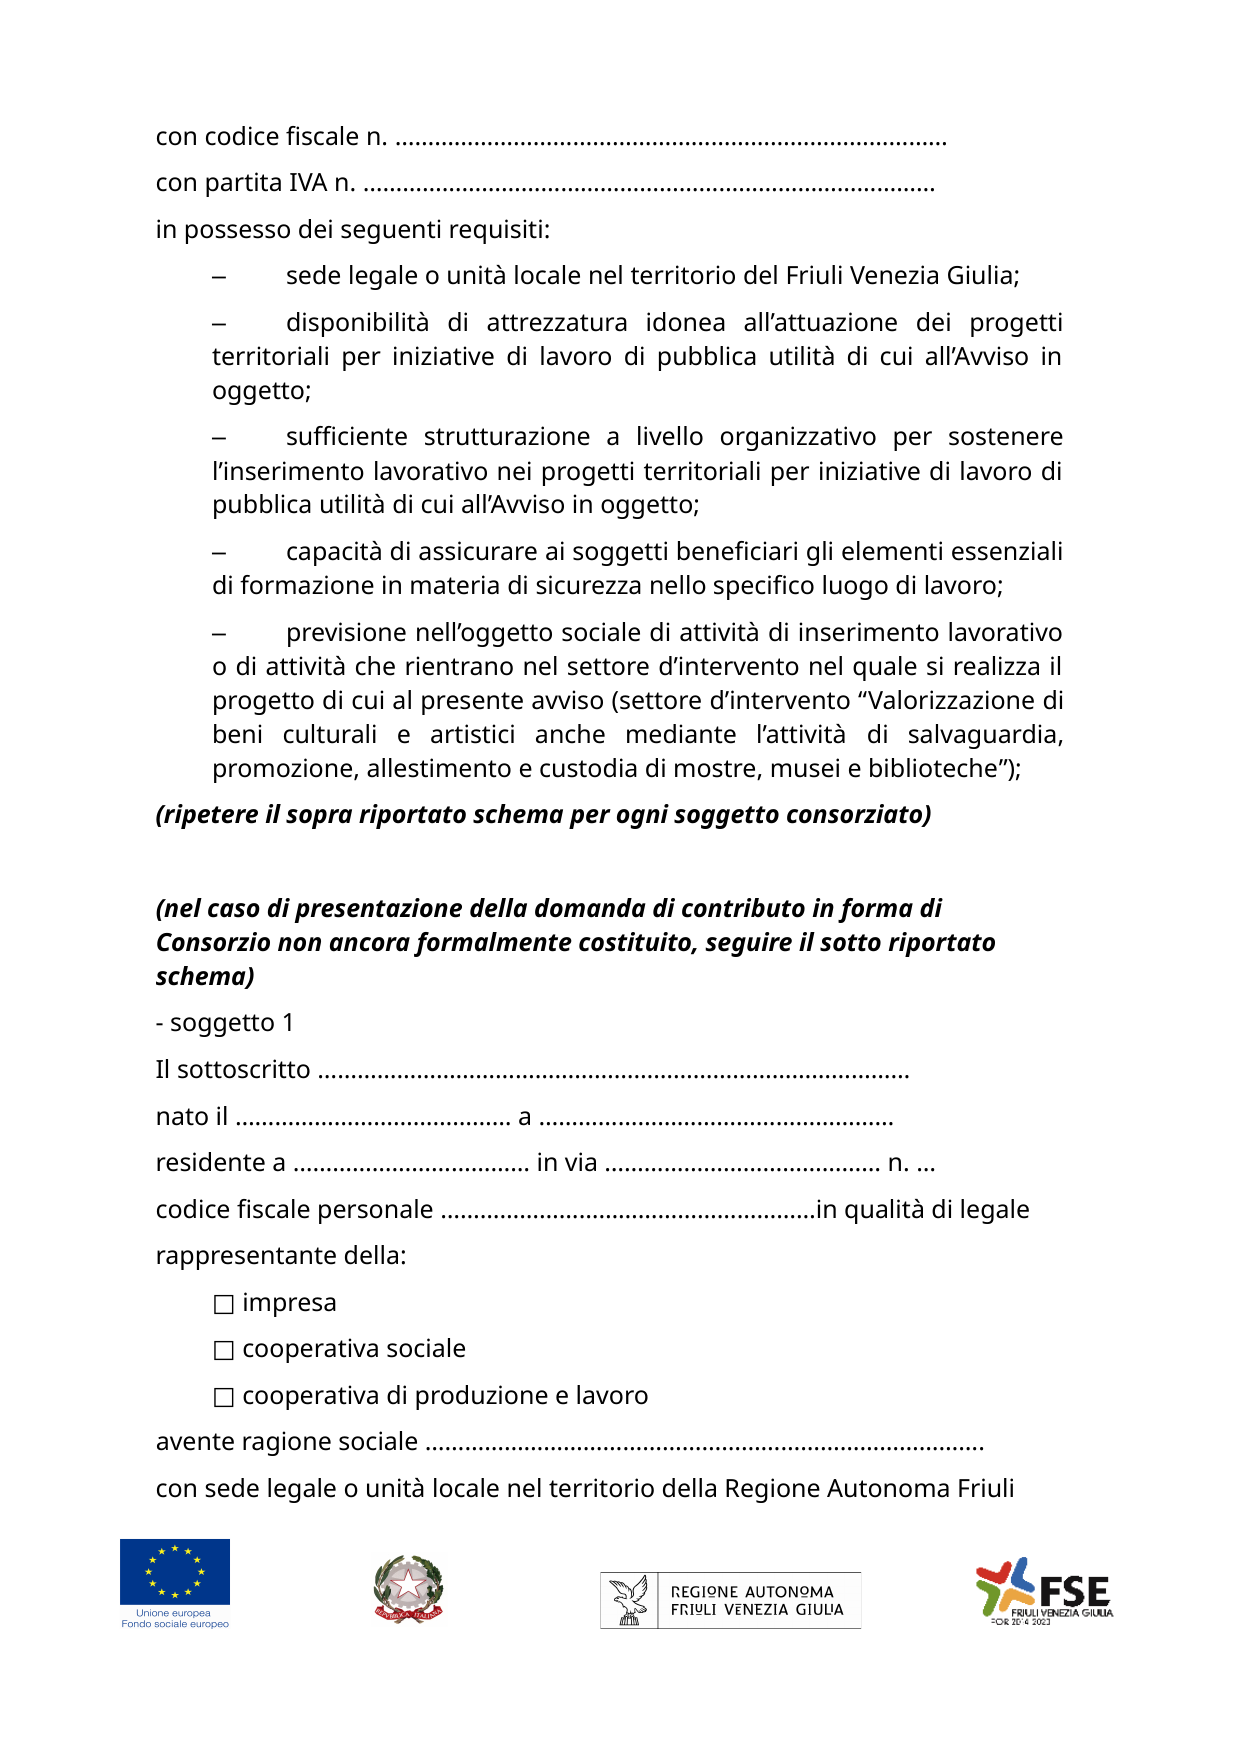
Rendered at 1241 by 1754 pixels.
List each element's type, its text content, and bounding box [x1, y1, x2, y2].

text □ cooperativa sociale [212, 1331, 1064, 1365]
text avente ragione sociale …………………………………………………………………………. [156, 1424, 1064, 1458]
text Il sottoscritto ……………………………………………………………………………… [155, 1052, 1064, 1086]
text □ impresa [212, 1284, 1064, 1318]
text (ripetere il sopra riportato schema per ogni soggetto consorziato) [155, 797, 1064, 831]
list disponibilità di attrezzatura idonea all’attuazione dei progetti territoriali per iniziative di lavoro di pubblica utilità di cui all’Avviso in oggetto; [212, 304, 1064, 407]
text residente a ……………………………… in via …………………………………… n. … [155, 1145, 1064, 1179]
picture [600, 1572, 862, 1629]
list sufficiente strutturazione a livello organizzativo per sostenere l’inserimento lavorativo nei progetti territoriali per iniziative di lavoro di pubblica utilità di cui all’Avviso in oggetto; [212, 419, 1064, 521]
list previsione nell’oggetto sociale di attività di inserimento lavorativo o di attività che rientrano nel settore d’intervento nel quale si realizza il progetto di cui al presente avviso (settore d’intervento “Valorizzazione di beni culturali e artistici anche mediante l’attività di salvaguardia, promozione, allestimento e custodia di mostre, musei e biblioteche”); [212, 614, 1064, 785]
text nato il …………………………………… a ……………………………………………… [155, 1098, 1064, 1132]
list sede legale o unità locale nel territorio del Friuli Venezia Giulia; [212, 258, 1064, 292]
text codice fiscale personale …………………………………………………in qualità di legale [155, 1191, 1064, 1225]
text in possesso dei seguenti requisiti: [155, 211, 1064, 245]
text rappresentante della: [155, 1238, 1064, 1272]
text con partita IVA n. …………………………………………………………………………… [155, 165, 1064, 199]
list capacità di assicurare ai soggetti beneficiari gli elementi essenziali di formazione in materia di sicurezza nello specifico luogo di lavoro; [212, 534, 1064, 602]
text □ cooperativa di produzione e lavoro [212, 1377, 1064, 1412]
text con codice fiscale n. ………………………………………………………………………… [155, 118, 1064, 152]
text - soggetto 1 [155, 1005, 1064, 1039]
text (nel caso di presentazione della domanda di contributo in forma di Consorzio non ancora formalmente costituito, seguire il sotto riportato schema) [156, 890, 1064, 992]
picture [371, 1552, 448, 1627]
picture [119, 1538, 231, 1629]
text con sede legale o unità locale nel territorio della Regione Autonoma Friuli [155, 1471, 1064, 1505]
